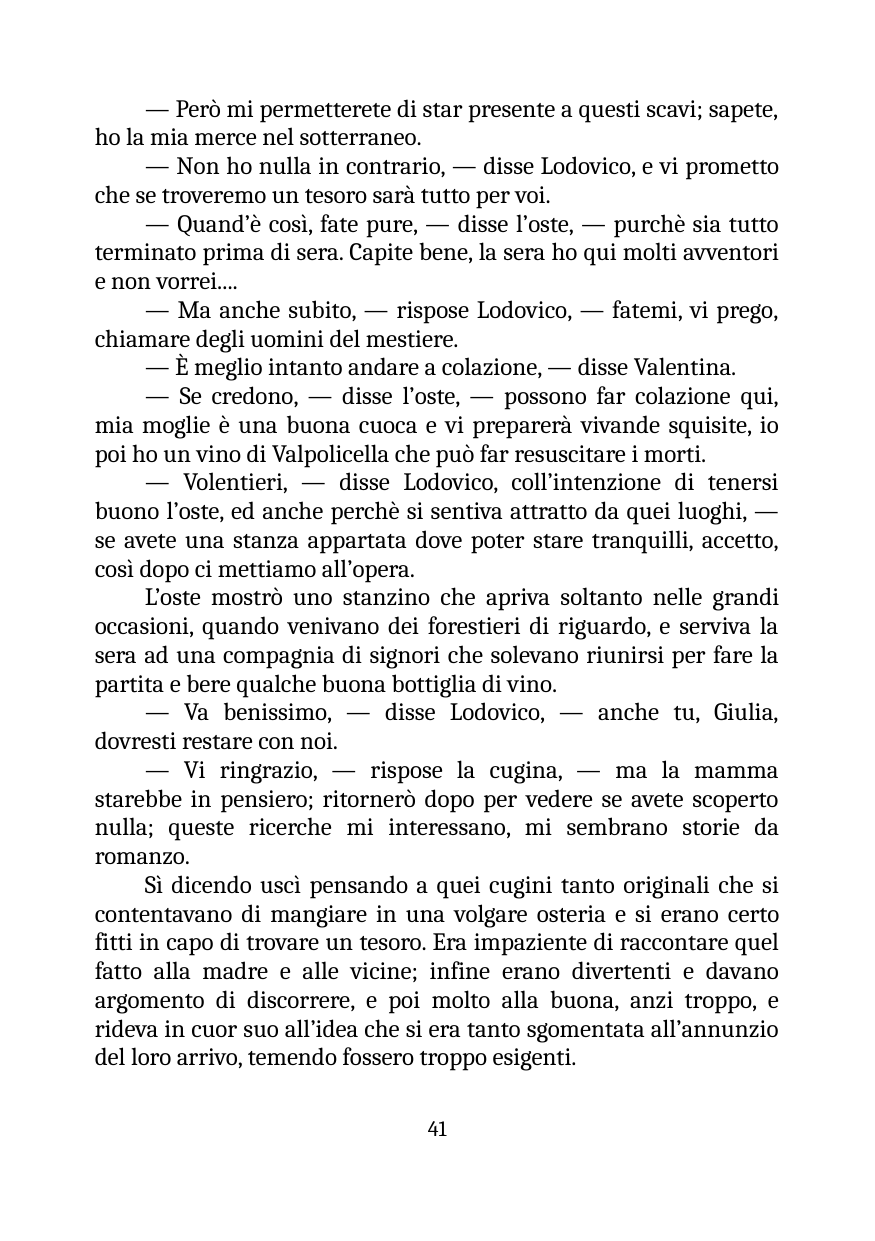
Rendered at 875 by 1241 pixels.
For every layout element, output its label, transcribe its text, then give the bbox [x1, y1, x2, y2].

text — Ma anche subito, — rispose Lodovico, — fatemi, vi prego, chiamare degli uomini del mestiere. [94, 296, 779, 353]
text — Se credono, — disse l’oste, — possono far colazione qui, mia moglie è una buona cuoca e vi preparerà vivande squisite, io poi ho un vino di Valpolicella che può far resuscitare i morti. [94, 382, 779, 468]
text — Però mi permetterete di star presente a questi scavi; sapete, ho la mia merce nel sotterraneo. [94, 94, 779, 152]
text — Va benissimo, — disse Lodovico, — anche tu, Giulia, dovresti restare con noi. [94, 698, 779, 756]
text — Vi ringrazio, — rispose la cugina, — ma la mamma starebbe in pensiero; ritornerò dopo per vedere se avete scoperto nulla; queste ricerche mi interessano, mi sembrano storie da romanzo. [94, 756, 779, 871]
text Sì dicendo uscì pensando a quei cugini tanto originali che si contentavano di mangiare in una volgare osteria e si erano certo fitti in capo di trovare un tesoro. Era impaziente di raccontare quel fatto alla madre e alle vicine; infine erano divertenti e davano argomento di discorrere, e poi molto alla buona, anzi troppo, e rideva in cuor suo all’idea che si era tanto sgomentata all’annunzio del loro arrivo, temendo fossero troppo esigenti. [94, 871, 779, 1072]
text — Non ho nulla in contrario, — disse Lodovico, e vi prometto che se troveremo un tesoro sarà tutto per voi. [94, 152, 779, 209]
text — È meglio intanto andare a colazione, — disse Valentina. [94, 353, 779, 382]
text — Quand’è così, fate pure, — disse l’oste, — purchè sia tutto terminato prima di sera. Capite bene, la sera ho qui molti avventori e non vorrei.... [94, 209, 779, 296]
text L’oste mostrò uno stanzino che apriva soltanto nelle grandi occasioni, quando venivano dei forestieri di riguardo, e serviva la sera ad una compagnia di signori che solevano riunirsi per fare la partita e bere qualche buona bottiglia di vino. [94, 583, 779, 698]
text — Volentieri, — disse Lodovico, coll’intenzione di tenersi buono l’oste, ed anche perchè si sentiva attratto da quei luoghi, — se avete una stanza appartata dove poter stare tranquilli, accetto, così dopo ci mettiamo all’opera. [94, 468, 779, 583]
